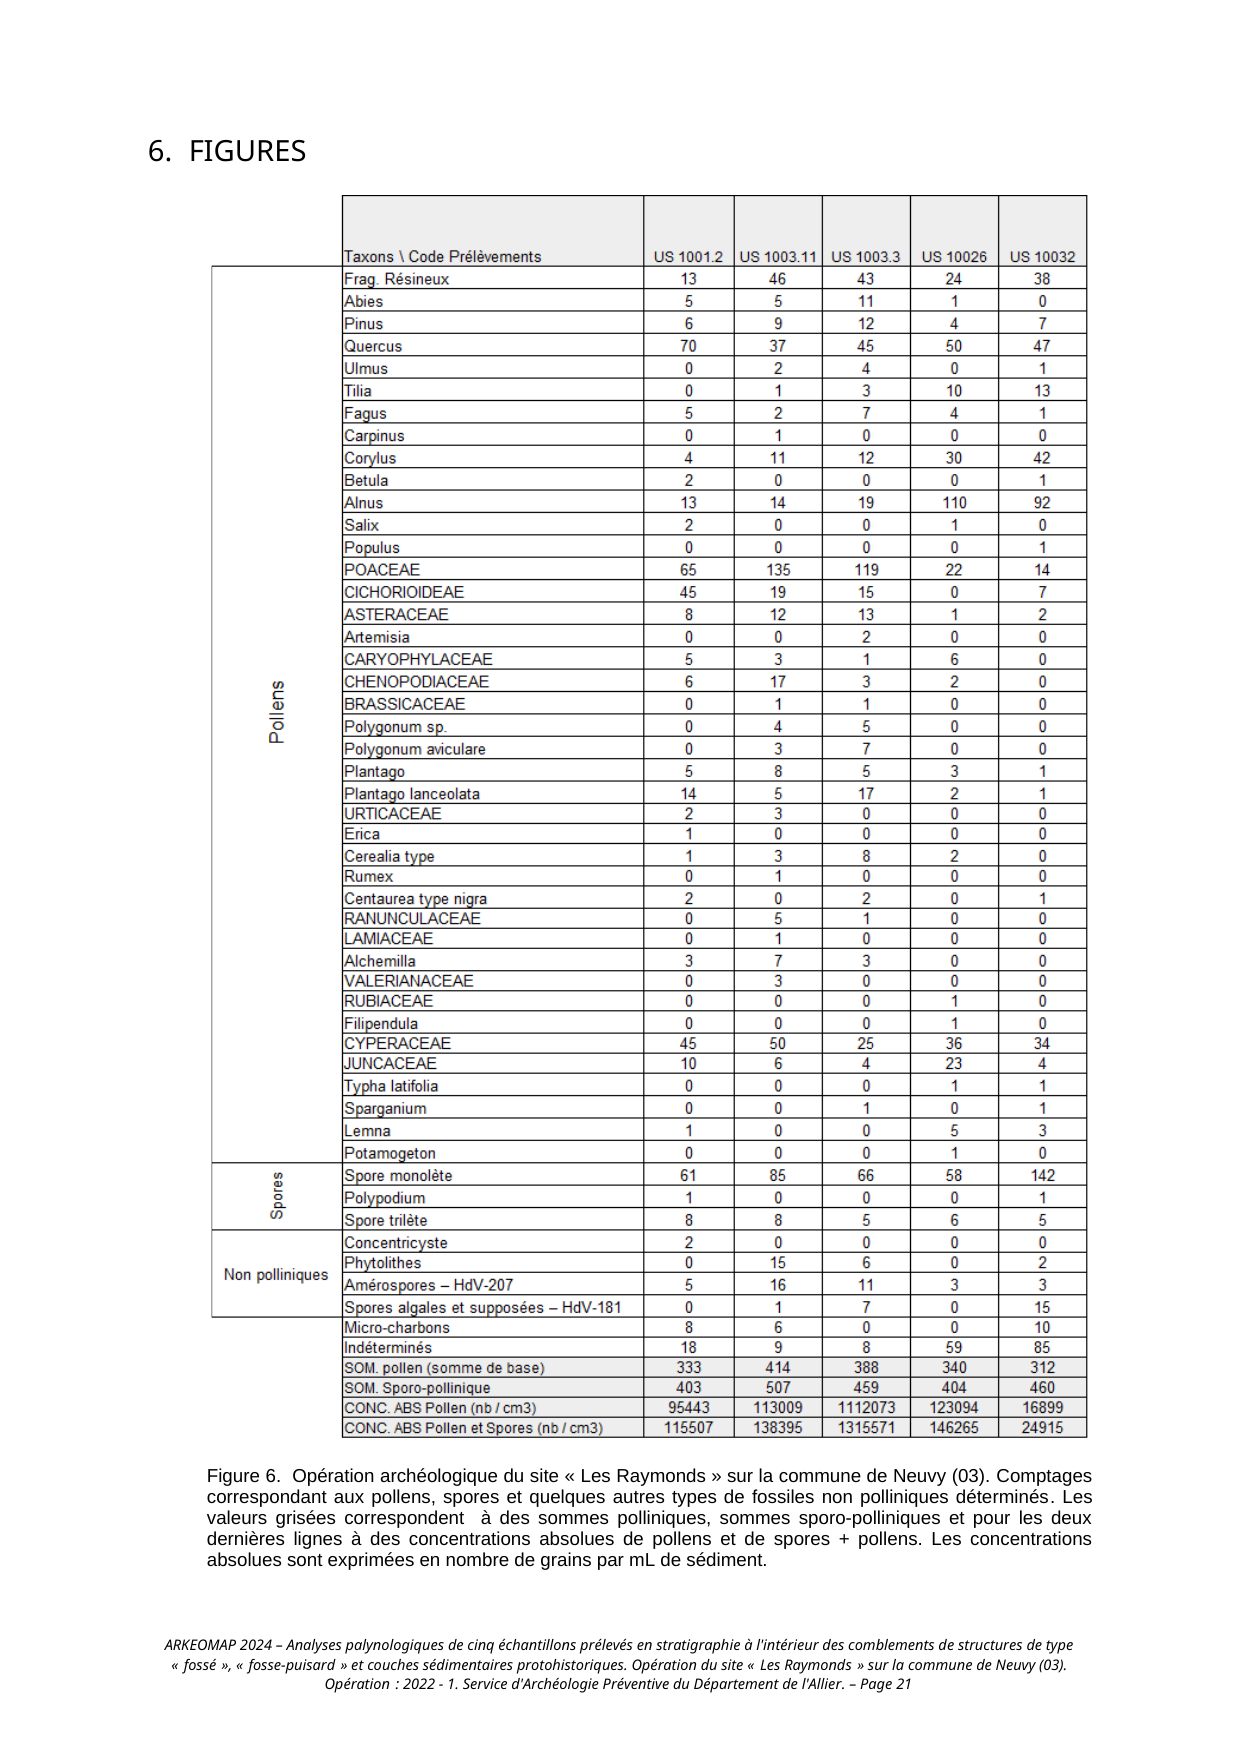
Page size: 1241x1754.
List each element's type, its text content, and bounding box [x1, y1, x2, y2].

list Figure 6. Opération archéologique du site « Les Raymonds » sur la commune de Neuvy (03). Comptages correspondant aux pollens, spores et quelques autres types de fossiles non polliniques déterminés. Les valeurs grisées correspondent à des sommes polliniques, sommes sporo-polliniques et pour les deux dernières lignes à des concentrations absolues de pollens et de spores + pollens. Les concentrations absolues sont exprimées en nombre de grains par mL de sédiment. [207, 206, 1092, 1571]
picture [211, 195, 1091, 1445]
subtitle FIGURES [148, 131, 1092, 170]
